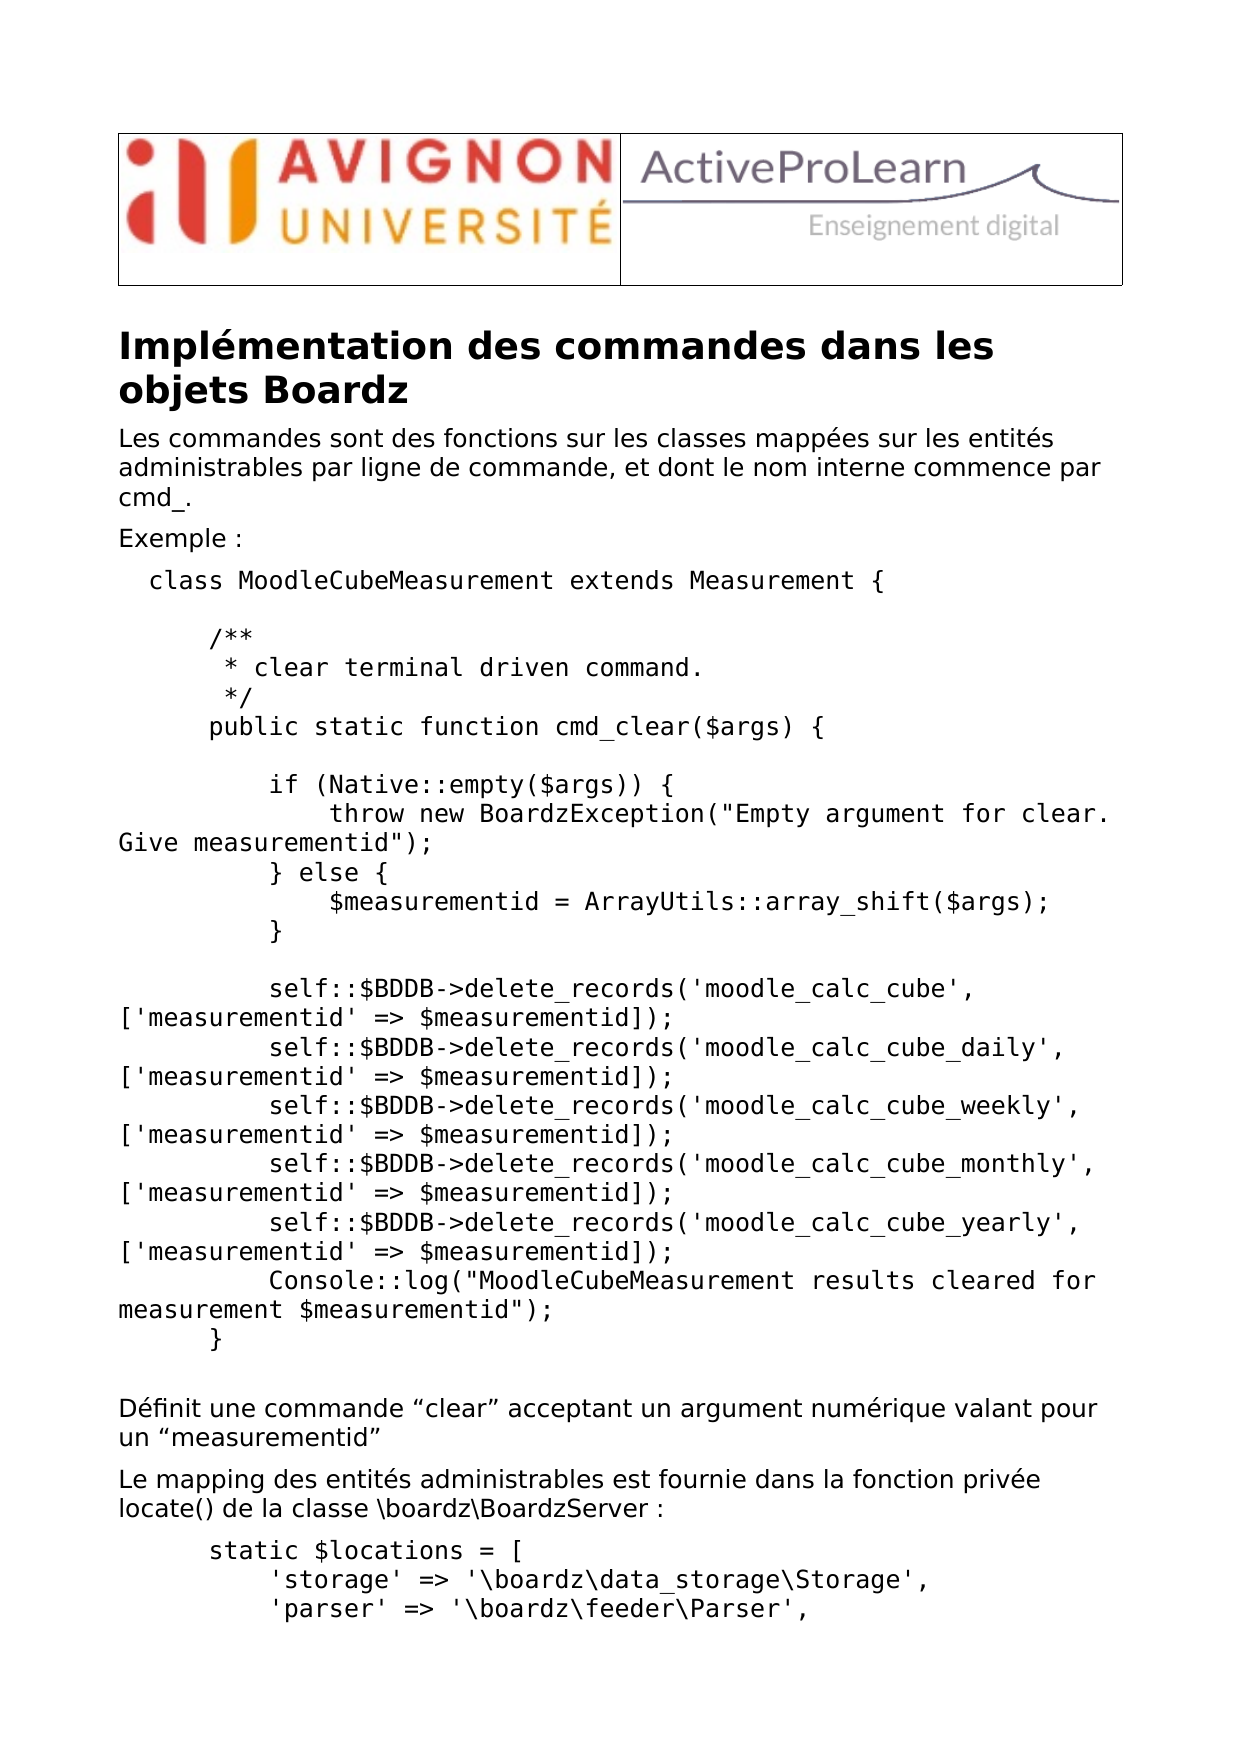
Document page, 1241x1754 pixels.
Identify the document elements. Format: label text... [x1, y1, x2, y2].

picture [121, 136, 618, 253]
text Le mapping des entités administrables est fournie dans la fonction privée locate() de la classe \boardz\BoardzServer : [118, 1465, 1122, 1524]
table_header [621, 134, 1122, 285]
text class MoodleCubeMeasurement extends Measurement { /** * clear terminal driven command. */ public static function cmd_clear($args) { if (Native::empty($args)) { throw new BoardzException("Empty argument for clear. Give measurementid"); } else { $measurementid = ArrayUtils::array_shift($args); } self::$BDDB->delete_records('moodle_calc_cube', ['measurementid' => $measurementid]); self::$BDDB->delete_records('moodle_calc_cube_daily', ['measurementid' => $measurementid]); self::$BDDB->delete_records('moodle_calc_cube_weekly', ['measurementid' => $measurementid]); self::$BDDB->delete_records('moodle_calc_cube_monthly', ['measurementid' => $measurementid]); self::$BDDB->delete_records('moodle_calc_cube_yearly', ['measurementid' => $measurementid]); Console::log("MoodleCubeMeasurement results cleared for measurement $measurementid"); } [118, 566, 1122, 1383]
picture [622, 136, 1120, 241]
subtitle Implémentation des commandes dans les objets Boardz [118, 324, 1122, 412]
text Définit une commande “clear” acceptant un argument numérique valant pour un “measurementid” [118, 1394, 1122, 1453]
text static $locations = [ 'storage' => '\boardz\data_storage\Storage', 'parser' => '\boardz\feeder\Parser', [118, 1536, 1122, 1624]
text Les commandes sont des fonctions sur les classes mappées sur les entités administrables par ligne de commande, et dont le nom interne commence par cmd_. [118, 424, 1122, 512]
text Exemple : [118, 524, 1122, 553]
table_header [119, 134, 620, 285]
